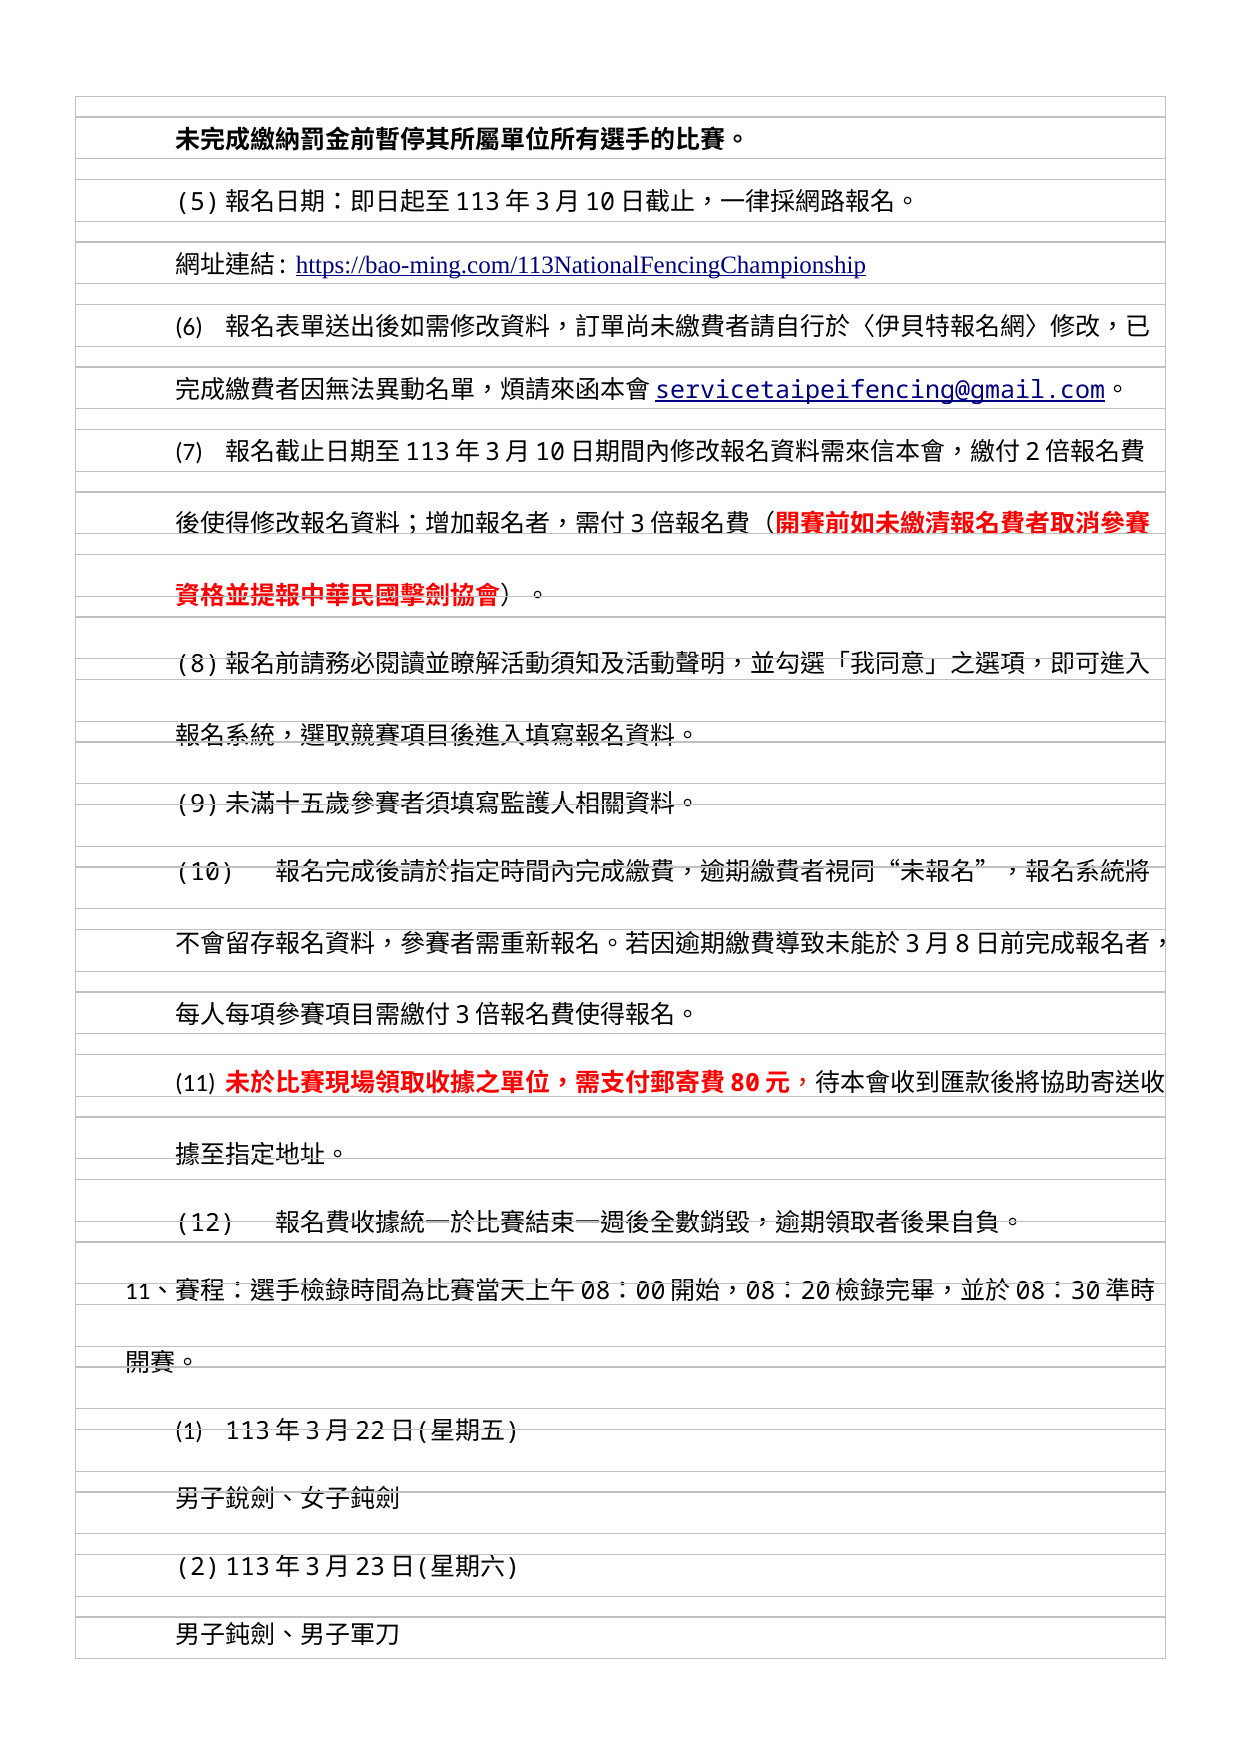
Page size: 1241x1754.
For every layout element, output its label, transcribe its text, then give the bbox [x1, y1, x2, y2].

list 未於比賽現場領取收據之單位，需支付郵寄費80元，待本會收到匯款後將協助寄送收據至指定地址。 [175, 1097, 1165, 1116]
list 賽程：選手檢錄時間為比賽當天上午08：00開始，08：20檢錄完畢，並於08：30準時開賽。 [125, 1368, 1165, 1381]
list 報名前請務必閱讀並瞭解活動須知及活動聲明，並勾選「我同意」之選項，即可進入報名系統，選取競賽項目後進入填寫報名資料。 [175, 722, 1165, 741]
list 113年3月22日(星期五) [175, 1387, 1165, 1408]
list [175, 159, 1165, 179]
list 報名表單送出後如需修改資料，訂單尚未繳費者請自行於〈伊貝特報名網〉修改，已 [175, 305, 1165, 346]
list 報名前請務必閱讀並瞭解活動須知及活動聲明，並勾選「我同意」之選項，即可進入報名系統，選取競賽項目後進入填寫報名資料。 [175, 680, 1165, 721]
text 網址連結: https://bao-ming.com/113NationalFencingChampionship [175, 243, 1165, 283]
list 報名費收據統一於比賽結束一週後全數銷毀，逾期領取者後果自負。 [175, 1180, 1165, 1221]
list 賽程：選手檢錄時間為比賽當天上午08：00開始，08：20檢錄完畢，並於08：30準時開賽。 [125, 1284, 1165, 1304]
list 無故棄賽者主辦單位得依FIE規則o.56.3之精神罰款其所屬單位新台幣1000元整，未完成繳納罰金前暫停其所屬單位所有選手的比賽。 [175, 97, 1165, 116]
list 報名截止日期至113年3月10日期間內修改報名資料需來信本會，繳付2倍報名費後使得修改報名資料；增加報名者，需付3倍報名費（開賽前如未繳清報名費者取消參賽資格並提報中華民國擊劍協會）。 [175, 493, 1165, 533]
text 男子鈍劍、男子軍刀 [175, 1618, 1165, 1653]
list [175, 347, 1165, 366]
list [175, 284, 1165, 304]
text [175, 1591, 1165, 1596]
text 男子銳劍、女子鈍劍 [175, 1493, 1165, 1517]
list 報名截止日期至113年3月10日期間內修改報名資料需來信本會，繳付2倍報名費後使得修改報名資料；增加報名者，需付3倍報名費（開賽前如未繳清報名費者取消參賽資格並提報中華民國擊劍協會）。 [175, 472, 1165, 491]
list 報名完成後請於指定時間內完成繳費，逾期繳費者視同“未報名”，報名系統將不會留存報名資料，參賽者需重新報名。若因逾期繳費導致未能於3月8日前完成報名者，每人每項參賽項目需繳付3倍報名費使得報名。 [175, 847, 1165, 866]
list 報名日期：即日起至113年3月10日截止，一律採網路報名。 [175, 180, 1165, 221]
list 報名完成後請於指定時間內完成繳費，逾期繳費者視同“未報名”，報名系統將不會留存報名資料，參賽者需重新報名。若因逾期繳費導致未能於3月8日前完成報名者，每人每項參賽項目需繳付3倍報名費使得報名。 [175, 972, 1165, 991]
text [175, 222, 1165, 241]
list 報名完成後請於指定時間內完成繳費，逾期繳費者視同“未報名”，報名系統將不會留存報名資料，參賽者需重新報名。若因逾期繳費導致未能於3月8日前完成報名者，每人每項參賽項目需繳付3倍報名費使得報名。 [175, 930, 1165, 971]
list 未滿十五歲參賽者須填寫監護人相關資料。 [175, 784, 1165, 804]
list 未於比賽現場領取收據之單位，需支付郵寄費80元，待本會收到匯款後將協助寄送收據至指定地址。 [175, 1055, 1165, 1096]
list 113年3月22日(星期五) [175, 1409, 1165, 1429]
list 報名前請務必閱讀並瞭解活動須知及活動聲明，並勾選「我同意」之選項，即可進入報名系統，選取競賽項目後進入填寫報名資料。 [175, 620, 1165, 658]
list 報名完成後請於指定時間內完成繳費，逾期繳費者視同“未報名”，報名系統將不會留存報名資料，參賽者需重新報名。若因逾期繳費導致未能於3月8日前完成報名者，每人每項參賽項目需繳付3倍報名費使得報名。 [175, 909, 1165, 929]
list 報名完成後請於指定時間內完成繳費，逾期繳費者視同“未報名”，報名系統將不會留存報名資料，參賽者需重新報名。若因逾期繳費導致未能於3月8日前完成報名者，每人每項參賽項目需繳付3倍報名費使得報名。 [175, 868, 1165, 908]
list 報名截止日期至113年3月10日期間內修改報名資料需來信本會，繳付2倍報名費後使得修改報名資料；增加報名者，需付3倍報名費（開賽前如未繳清報名費者取消參賽資格並提報中華民國擊劍協會）。 [175, 534, 1165, 554]
list [175, 1534, 1165, 1554]
list 113年3月22日(星期五) [175, 1430, 1165, 1449]
list 報名費收據統一於比賽結束一週後全數銷毀，逾期領取者後果自負。 [175, 1222, 1165, 1241]
list 報名截止日期至113年3月10日期間內修改報名資料需來信本會，繳付2倍報名費後使得修改報名資料；增加報名者，需付3倍報名費（開賽前如未繳清報名費者取消參賽資格並提報中華民國擊劍協會）。 [175, 555, 1165, 596]
list 未於比賽現場領取收據之單位，需支付郵寄費80元，待本會收到匯款後將協助寄送收據至指定地址。 [175, 1118, 1165, 1158]
list 報名前請務必閱讀並瞭解活動須知及活動聲明，並勾選「我同意」之選項，即可進入報名系統，選取競賽項目後進入填寫報名資料。 [175, 743, 1165, 754]
list 賽程：選手檢錄時間為比賽當天上午08：00開始，08：20檢錄完畢，並於08：30準時開賽。 [125, 1347, 1165, 1366]
list 報名截止日期至113年3月10日期間內修改報名資料需來信本會，繳付2倍報名費後使得修改報名資料；增加報名者，需付3倍報名費（開賽前如未繳清報名費者取消參賽資格並提報中華民國擊劍協會）。 [175, 409, 1165, 429]
list 報名完成後請於指定時間內完成繳費，逾期繳費者視同“未報名”，報名系統將不會留存報名資料，參賽者需重新報名。若因逾期繳費導致未能於3月8日前完成報名者，每人每項參賽項目需繳付3倍報名費使得報名。 [175, 993, 1165, 1033]
list 113年3月23日(星期六) [175, 1555, 1165, 1585]
list 未於比賽現場領取收據之單位，需支付郵寄費80元，待本會收到匯款後將協助寄送收據至指定地址。 [175, 1039, 1165, 1054]
text [175, 1455, 1165, 1471]
list 報名截止日期至113年3月10日期間內修改報名資料需來信本會，繳付2倍報名費後使得修改報名資料；增加報名者，需付3倍報名費（開賽前如未繳清報名費者取消參賽資格並提報中華民國擊劍協會）。 [175, 597, 1165, 614]
list 賽程：選手檢錄時間為比賽當天上午08：00開始，08：20檢錄完畢，並於08：30準時開賽。 [125, 1247, 1165, 1283]
list 未滿十五歲參賽者須填寫監護人相關資料。 [175, 760, 1165, 783]
list 報名完成後請於指定時間內完成繳費，逾期繳費者視同“未報名”，報名系統將不會留存報名資料，參賽者需重新報名。若因逾期繳費導致未能於3月8日前完成報名者，每人每項參賽項目需繳付3倍報名費使得報名。 [175, 828, 1165, 846]
list 報名截止日期至113年3月10日期間內修改報名資料需來信本會，繳付2倍報名費後使得修改報名資料；增加報名者，需付3倍報名費（開賽前如未繳清報名費者取消參賽資格並提報中華民國擊劍協會）。 [175, 430, 1165, 471]
text [175, 1597, 1165, 1616]
list 未滿十五歲參賽者須填寫監護人相關資料。 [175, 805, 1165, 822]
list 未於比賽現場領取收據之單位，需支付郵寄費80元，待本會收到匯款後將協助寄送收據至指定地址。 [175, 1159, 1165, 1174]
list 無故棄賽者主辦單位得依FIE規則o.56.3之精神罰款其所屬單位新台幣1000元整，未完成繳納罰金前暫停其所屬單位所有選手的比賽。 [175, 118, 1165, 158]
list [175, 1523, 1165, 1533]
list 賽程：選手檢錄時間為比賽當天上午08：00開始，08：20檢錄完畢，並於08：30準時開賽。 [125, 1305, 1165, 1346]
list 報名前請務必閱讀並瞭解活動須知及活動聲明，並勾選「我同意」之選項，即可進入報名系統，選取競賽項目後進入填寫報名資料。 [175, 659, 1165, 679]
list 完成繳費者因無法異動名單，煩請來函本會servicetaipeifencing@gmail.com。 [175, 368, 1165, 408]
text [175, 1472, 1165, 1491]
